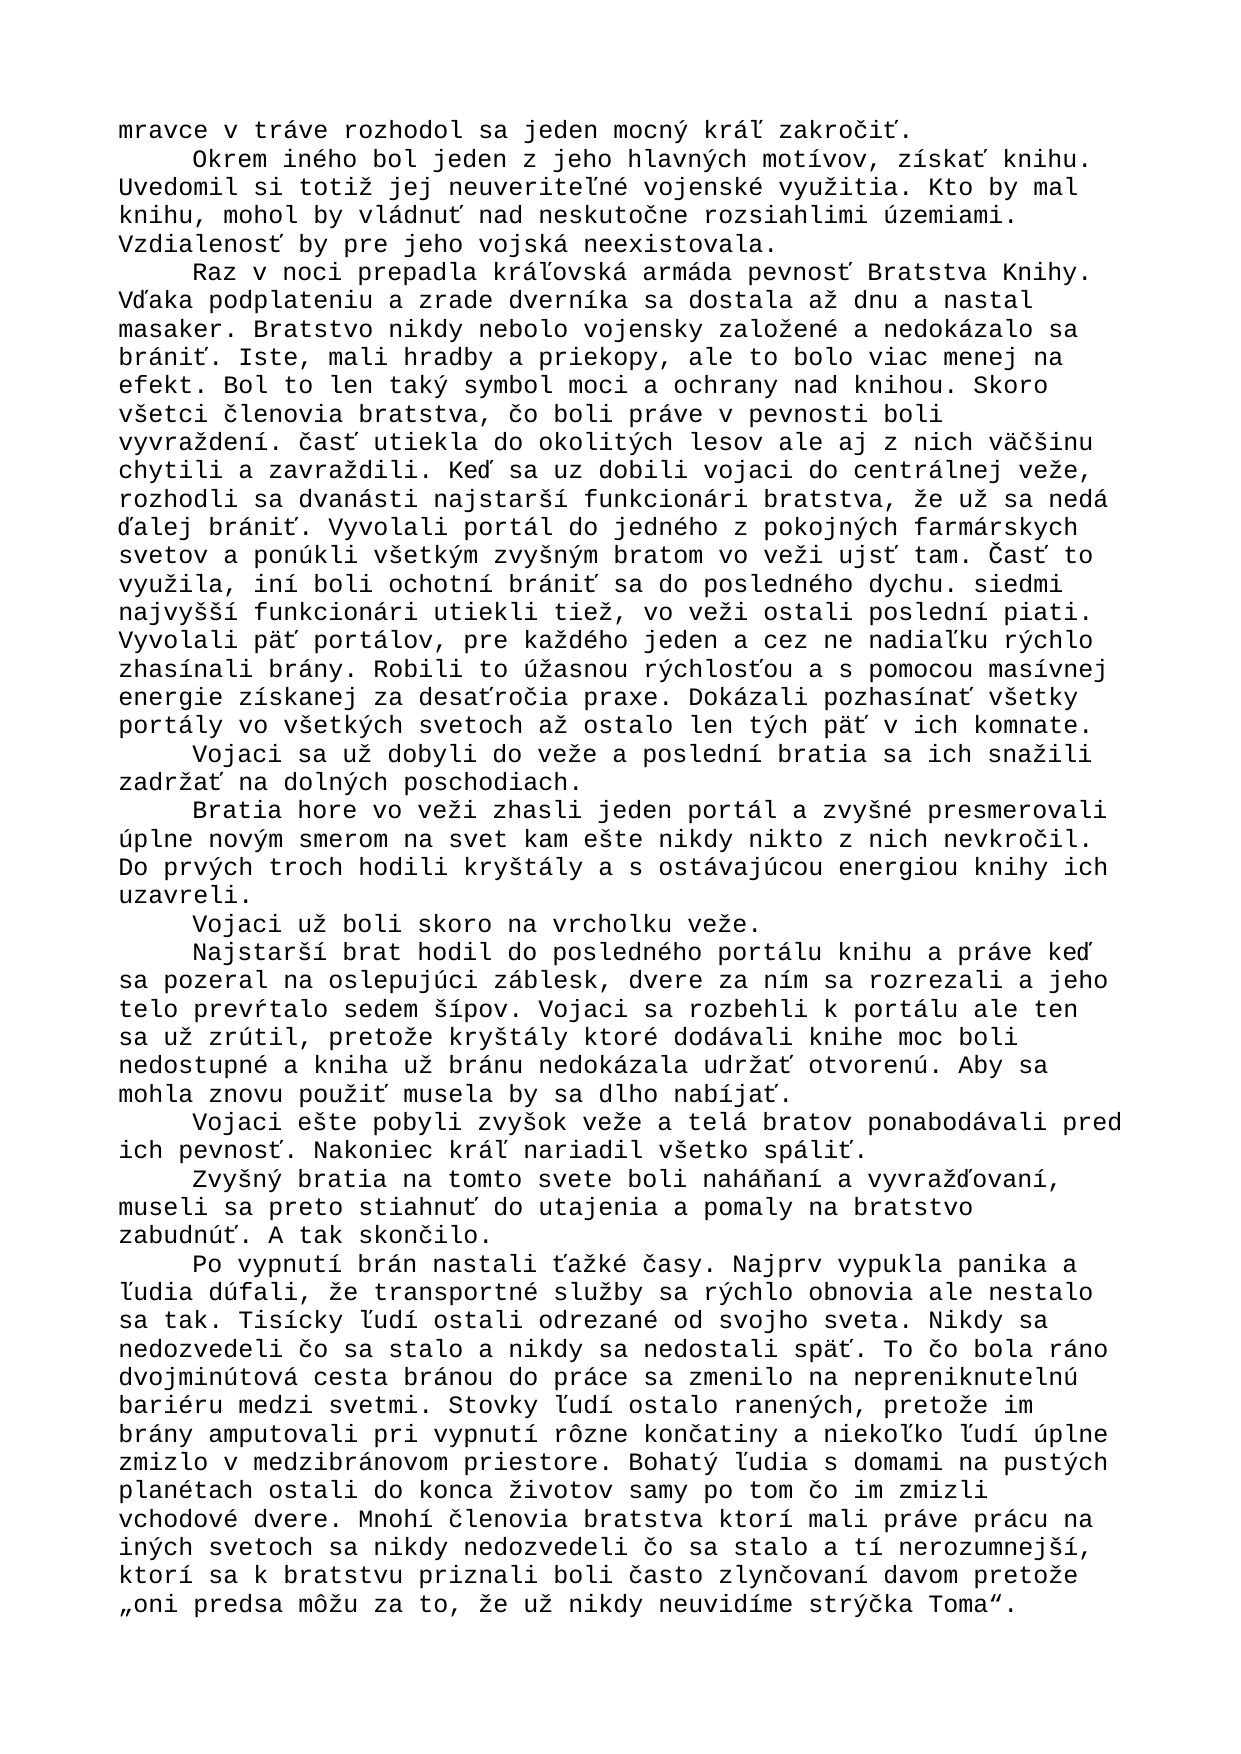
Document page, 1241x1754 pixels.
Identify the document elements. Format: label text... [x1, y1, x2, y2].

text Raz v noci prepadla kráľovská armáda pevnosť Bratstva Knihy. Vďaka podplateniu a zrade dverníka sa dostala až dnu a nastal masaker. Bratstvo nikdy nebolo vojensky založené a nedokázalo sa brániť. Iste, mali hradby a priekopy, ale to bolo viac menej na efekt. Bol to len taký symbol moci a ochrany nad knihou. Skoro všetci členovia bratstva, čo boli práve v pevnosti boli vyvraždení. časť utiekla do okolitých lesov ale aj z nich väčšinu chytili a zavraždili. Keď sa uz dobili vojaci do centrálnej veže, rozhodli sa dvanásti najstarší funkcionári bratstva, že už sa nedá ďalej brániť. Vyvolali portál do jedného z pokojných farmárskych svetov a ponúkli všetkým zvyšným bratom vo veži ujsť tam. Časť to využila, iní boli ochotní brániť sa do posledného dychu. siedmi najvyšší funkcionári utiekli tiež, vo veži ostali poslední piati. Vyvolali päť portálov, pre každého jeden a cez ne nadiaľku rýchlo zhasínali brány. Robili to úžasnou rýchlosťou a s pomocou masívnej energie získanej za desaťročia praxe. Dokázali pozhasínať všetky portály vo všetkých svetoch až ostalo len tých päť v ich komnate. [118, 260, 1122, 741]
text Bratia hore vo veži zhasli jeden portál a zvyšné presmerovali úplne novým smerom na svet kam ešte nikdy nikto z nich nevkročil. Do prvých troch hodili kryštály a s ostávajúcou energiou knihy ich uzavreli. [118, 798, 1122, 911]
text Vojaci sa už dobyli do veže a poslední bratia sa ich snažili zadržať na dolných poschodiach. [118, 741, 1122, 798]
text Najstarší brat hodil do posledného portálu knihu a práve keď sa pozeral na oslepujúci záblesk, dvere za ním sa rozrezali a jeho telo prevŕtalo sedem šípov. Vojaci sa rozbehli k portálu ale ten sa už zrútil, pretože kryštály ktoré dodávali knihe moc boli nedostupné a kniha už bránu nedokázala udržať otvorenú. Aby sa mohla znovu použiť musela by sa dlho nabíjať. [118, 940, 1122, 1110]
text Zvyšný bratia na tomto svete boli naháňaní a vyvražďovaní, museli sa preto stiahnuť do utajenia a pomaly na bratstvo zabudnúť. A tak skončilo. [118, 1166, 1122, 1251]
text Vojaci ešte pobyli zvyšok veže a telá bratov ponabodávali pred ich pevnosť. Nakoniec kráľ nariadil všetko spáliť. [118, 1110, 1122, 1166]
text Vojaci už boli skoro na vrcholku veže. [118, 911, 1122, 940]
text Po vypnutí brán nastali ťažké časy. Najprv vypukla panika a ľudia dúfali, že transportné služby sa rýchlo obnovia ale nestalo sa tak. Tisícky ľudí ostali odrezané od svojho sveta. Nikdy sa nedozvedeli čo sa stalo a nikdy sa nedostali späť. To čo bola ráno dvojminútová cesta bránou do práce sa zmenilo na nepreniknutelnú bariéru medzi svetmi. Stovky ľudí ostalo ranených, pretože im brány amputovali pri vypnutí rôzne končatiny a niekoľko ľudí úplne zmizlo v medzibránovom priestore. Bohatý ľudia s domami na pustých planétach ostali do konca životov samy po tom čo im zmizli vchodové dvere. Mnohí členovia bratstva ktorí mali práve prácu na iných svetoch sa nikdy nedozvedeli čo sa stalo a tí nerozumnejší, ktorí sa k bratstvu priznali boli často zlynčovaní davom pretože „oni predsa môžu za to, že už nikdy neuvidíme strýčka Toma“. [118, 1251, 1122, 1620]
text mravce v tráve rozhodol sa jeden mocný kráľ zakročiť. [118, 118, 1122, 146]
text Okrem iného bol jeden z jeho hlavných motívov, získať knihu. Uvedomil si totiž jej neuveriteľné vojenské využitia. Kto by mal knihu, mohol by vládnuť nad neskutočne rozsiahlimi územiami. Vzdialenosť by pre jeho vojská neexistovala. [118, 146, 1122, 260]
